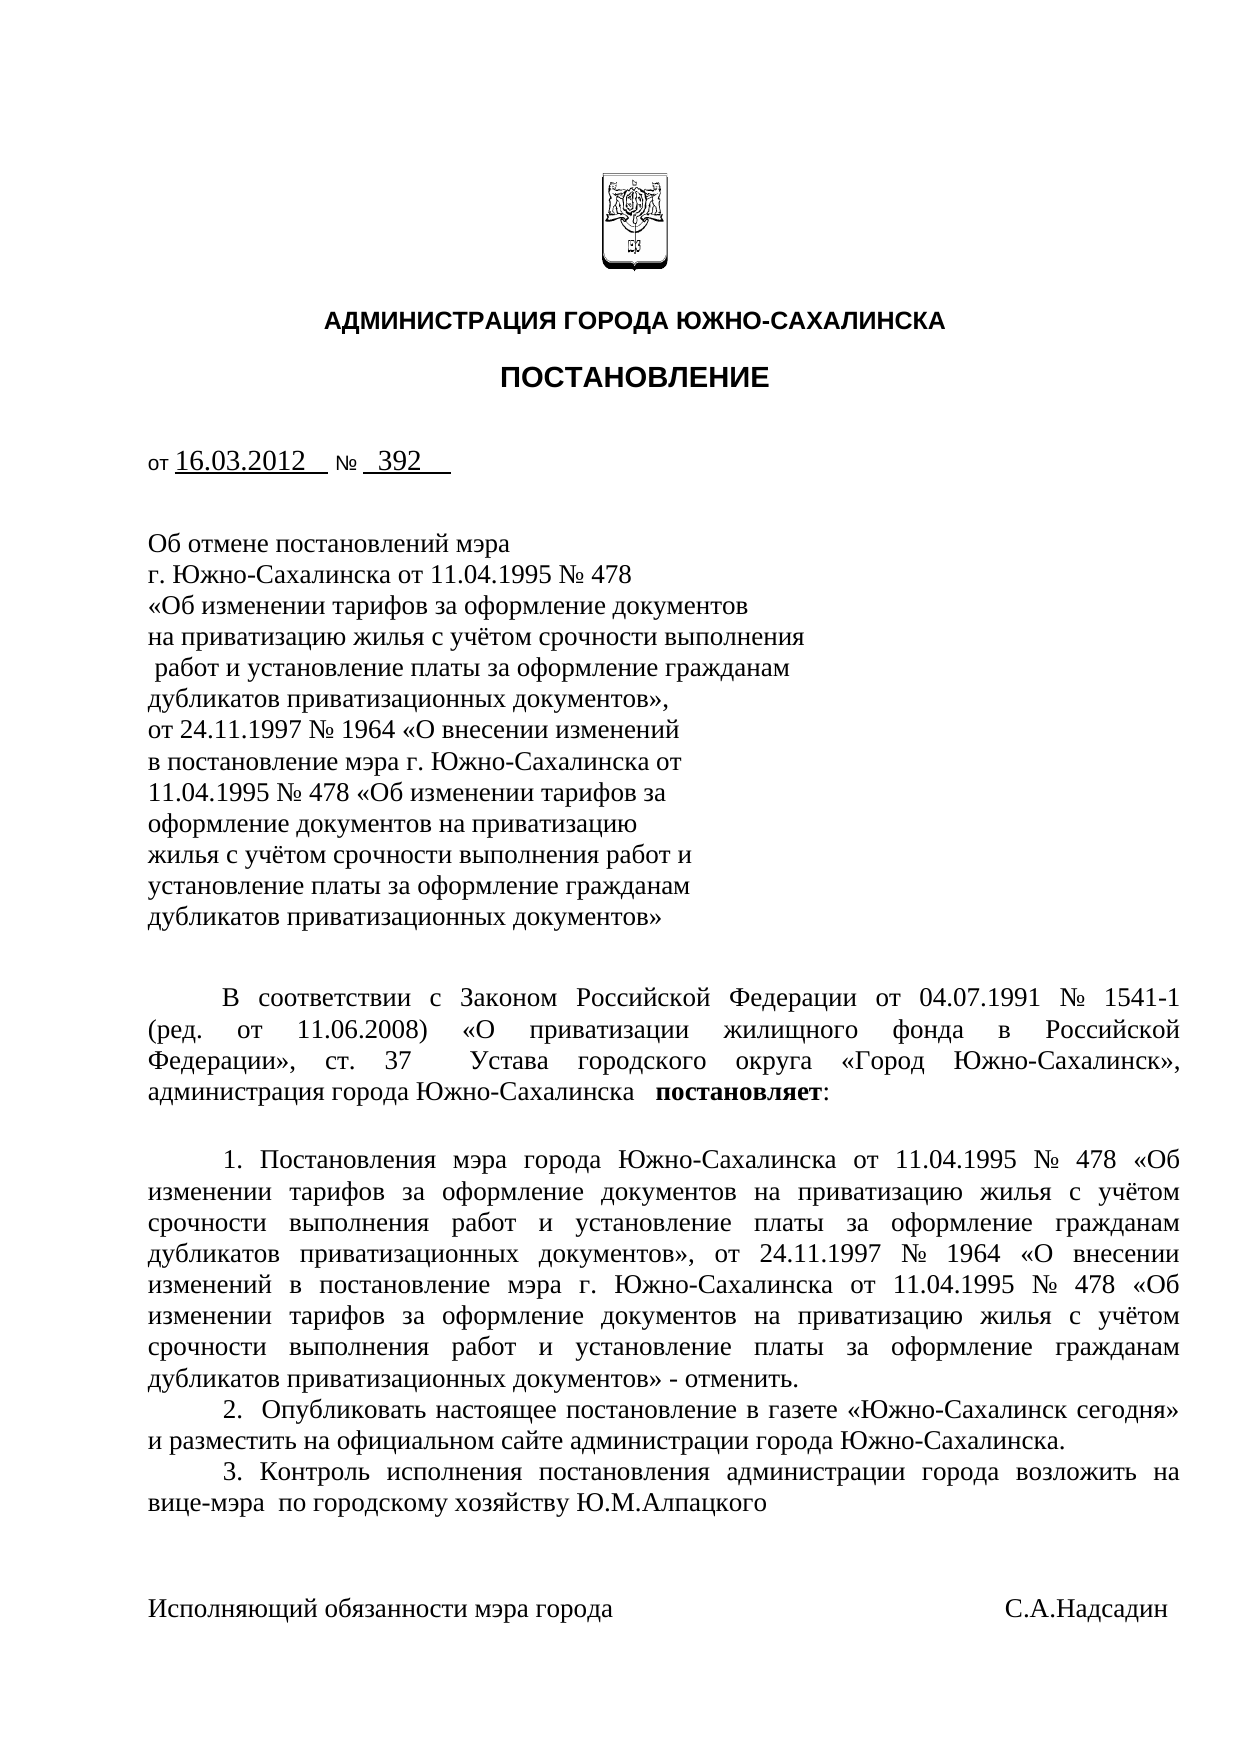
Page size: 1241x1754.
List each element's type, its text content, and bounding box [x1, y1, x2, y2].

text ПОСТАНОВЛЕНИЕ [148, 359, 1122, 393]
text жилья с учётом срочности выполнения работ и [148, 838, 1181, 869]
text 2. Опубликовать настоящее постановление в газете «Южно-Сахалинск сегодня» и разместить на официальном сайте администрации города Южно-Сахалинска. [148, 1393, 1181, 1455]
text В соответствии с Законом Российской Федерации от 04.07.1991 № 1541-1 (ред. от 11.06.2008) «О приватизации жилищного фонда в Российской Федерации», ст. 37 Устава городского округа «Город Южно-Сахалинск», администрация города Южно-Сахалинска постановляет: [148, 982, 1181, 1106]
text 11.04.1995 № 478 «Об изменении тарифов за [148, 776, 1181, 807]
text от 24.11.1997 № 1964 «О внесении изменений [148, 713, 1181, 745]
text от 16.03.2012 № 392 [148, 443, 1122, 477]
text «Об изменении тарифов за оформление документов [148, 589, 1181, 620]
text на приватизацию жилья с учётом срочности выполнения [148, 620, 1181, 651]
text в постановление мэра г. Южно-Сахалинска от [148, 745, 1181, 776]
text Об отмене постановлений мэра [148, 527, 1181, 558]
text Исполняющий обязанности мэра города С.А.Надсадин [148, 1592, 1181, 1623]
text дубликатов приватизационных документов», [148, 682, 1181, 713]
text АДМИНИСТРАЦИЯ ГОРОДА ЮЖНО-САХАЛИНСКА [148, 306, 1122, 334]
text дубликатов приватизационных документов» [148, 900, 1181, 932]
text оформление документов на приватизацию [148, 807, 1181, 838]
text установление платы за оформление гражданам [148, 869, 1181, 900]
text 3. Контроль исполнения постановления администрации города возложить на вице-мэра по городскому хозяйству Ю.М.Алпацкого [148, 1455, 1181, 1517]
text г. Южно-Сахалинска от 11.04.1995 № 478 [148, 558, 1181, 589]
text работ и установление платы за оформление гражданам [148, 651, 1181, 682]
text 1. Постановления мэра города Южно-Сахалинска от 11.04.1995 № 478 «Об изменении тарифов за оформление документов на приватизацию жилья с учётом срочности выполнения работ и установление платы за оформление гражданам дубликатов приватизационных документов», от 24.11.1997 № 1964 «О внесении изменений в постановление мэра г. Южно-Сахалинска от 11.04.1995 № 478 «Об изменении тарифов за оформление документов на приватизацию жилья с учётом срочности выполнения работ и установление платы за оформление гражданам дубликатов приватизационных документов» - отменить. [148, 1144, 1181, 1393]
